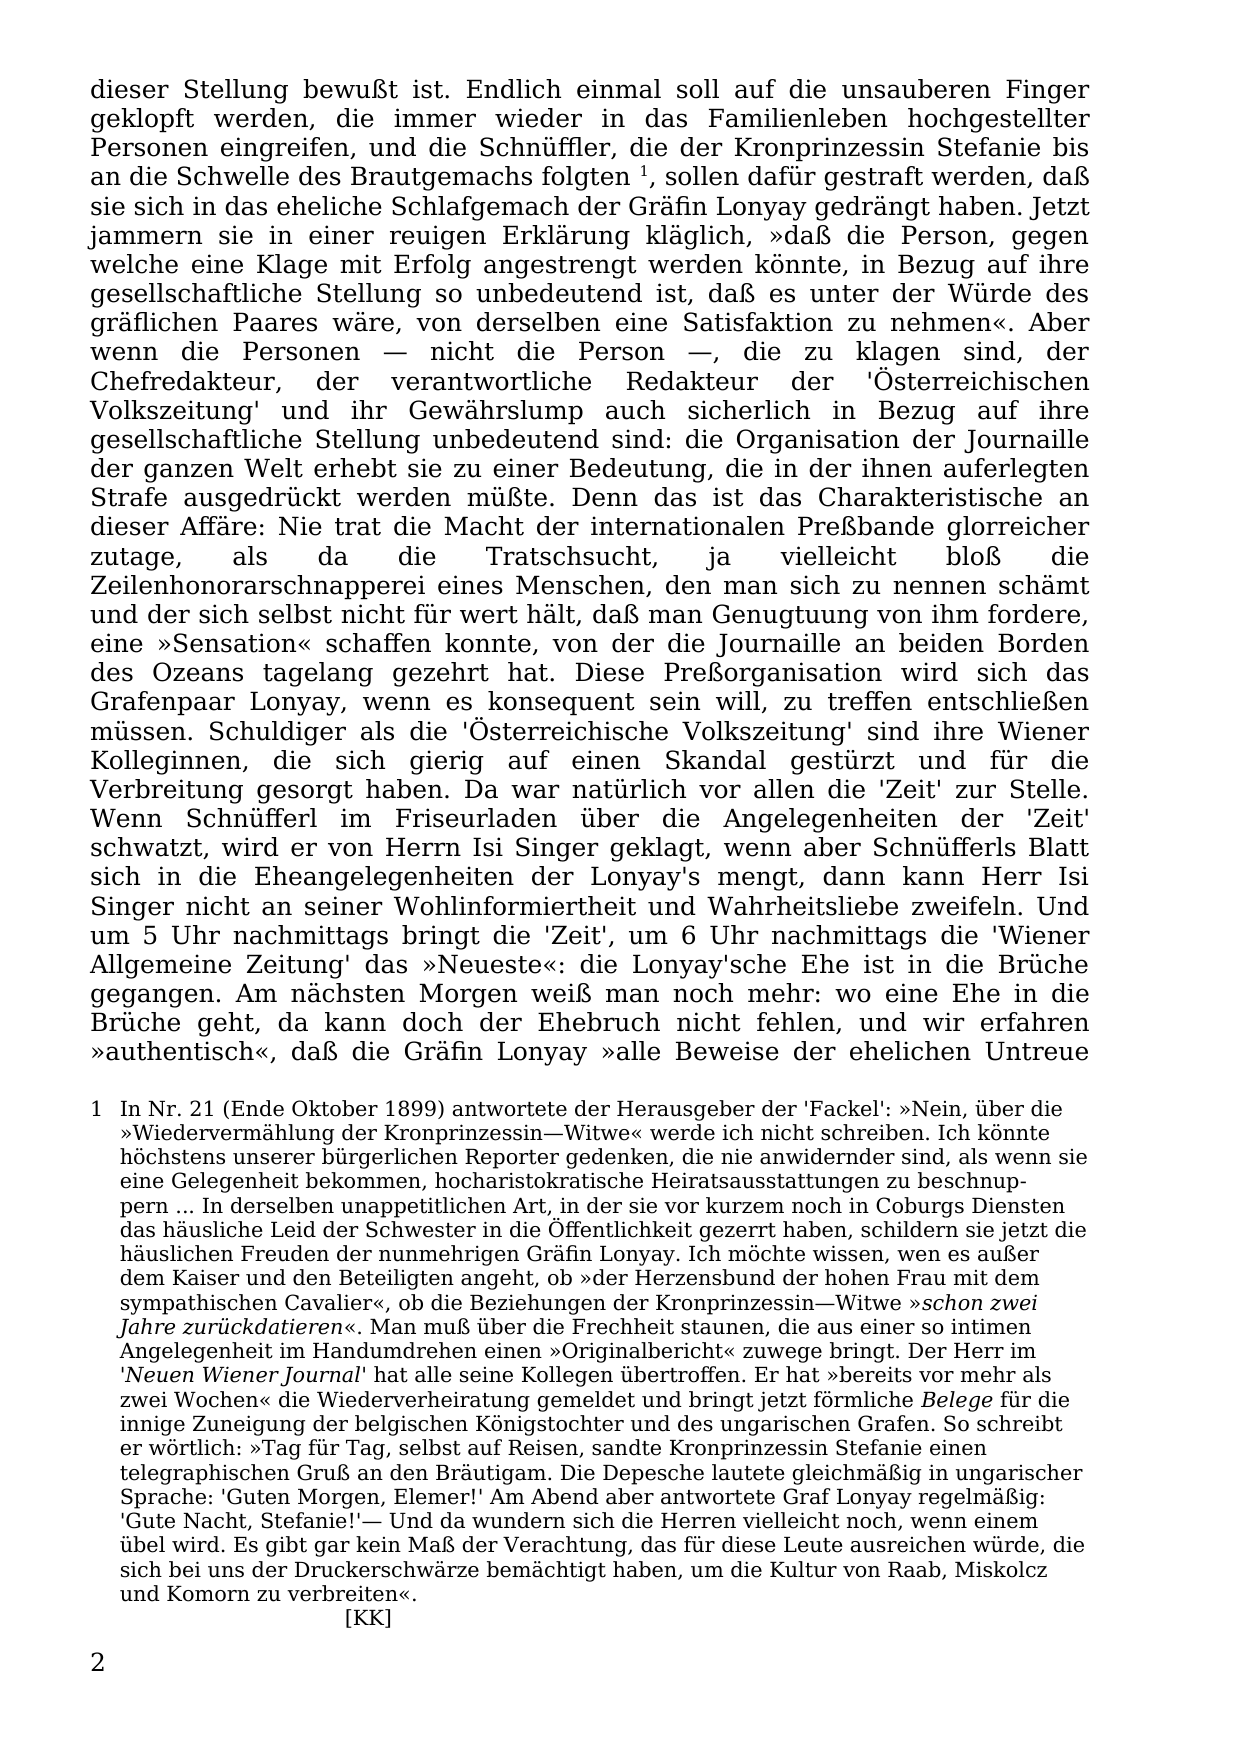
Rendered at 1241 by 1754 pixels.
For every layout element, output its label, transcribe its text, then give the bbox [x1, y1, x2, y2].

text In Nr. 21 (Ende Oktober 1899) antwortete der Herausgeber der 'Fackel': »Nein, über die »Wiedervermählung der Kronprinzessin—Witwe« werde ich nicht schreiben. Ich könnte höchstens unserer bürgerlichen Reporter gedenken, die nie anwidernder sind, als wenn sie eine Gelegenheit bekommen, hocharistokratische Heiratsausstattungen zu be­schnup­pern ... In derselben unappetitlichen Art, in der sie vor kurzem noch in Coburgs Diensten das häusliche Leid der Schwester in die Öffentlichkeit gezerrt haben, schildern sie jetzt die häuslichen Freuden der nunmehrigen Gräfin Lonyay. Ich möchte wissen, wen es außer dem Kaiser und den Beteiligten angeht, ob »der Herzensbund der hohen Frau mit dem sympathischen Cavalier«, ob die Beziehungen der Kronprinzessin—Witwe »schon zwei Jahre zurückdatieren«. Man muß über die Frechheit staunen, die aus einer so intimen Angelegenheit im Handumdrehen einen »Originalbericht« zuwege bringt. Der Herr im 'Neuen Wiener Journal' hat alle seine Kollegen übertroffen. Er hat »bereits vor mehr als zwei Wochen« die Wiederverheiratung gemeldet und bringt jetzt förmliche Belege für die innige Zuneigung der belgischen Königstochter und des ungarischen Grafen. So schreibt er wörtlich: »Tag für Tag, selbst auf Reisen, sandte Kronprinzessin Stefanie einen telegraphischen Gruß an den Bräutigam. Die Depesche lautete gleichmäßig in ungarischer Sprache: 'Guten Morgen, Elemer!' Am Abend aber antwortete Graf Lonyay regelmäßig: 'Gute Nacht, Stefanie!'— Und da wundern sich die Herren vielleicht noch, wenn einem übel wird. Es gibt gar kein Maß der Verachtung, das für diese Leute ausreichen würde, die sich bei uns der Druckerschwärze bemächtigt haben, um die Kultur von Raab, Miskolcz und Komorn zu verbreiten«. [KK] [90, 1097, 1091, 1631]
text dieser Stellung bewußt ist. Endlich einmal soll auf die unsauberen Finger geklopft werden, die immer wieder in das Familienleben hochgestellter Personen eingreifen, und die Schnüffler, die der Kronprinzessin Stefanie bis an die Schwelle des Brautgemachs folgten , sollen dafür gestraft werden, daß sie sich in das eheliche Schlafgemach der Gräfin Lonyay gedrängt haben. Jetzt jammern sie in einer reuigen Erklärung kläglich, »daß die Person, gegen welche eine Klage mit Erfolg angestrengt werden könnte, in Bezug auf ihre gesellschaftliche Stellung so unbedeutend ist, daß es unter der Würde des gräflichen Paares wäre, von derselben eine Satisfaktion zu nehmen«. Aber wenn die Personen — nicht die Person —, die zu klagen sind, der Chefredakteur, der verantwortliche Redakteur der 'Österreichischen Volkszeitung' und ihr Gewährslump auch sicherlich in Bezug auf ihre gesellschaftliche Stellung unbedeutend sind: die Organisation der Journaille der ganzen Welt erhebt sie zu einer Bedeutung, die in der ihnen auferlegten Strafe ausgedrückt werden müßte. Denn das ist das Charakteristische an dieser Affäre: Nie trat die Macht der internationalen Preßbande glorreicher zutage, als da die Tratschsucht, ja vielleicht bloß die Zeilenhonorarschnapperei eines Menschen, den man sich zu nennen schämt und der sich selbst nicht für wert hält, daß man Genugtuung von ihm fordere, eine »Sensation« schaffen konnte, von der die Journaille an beiden Borden des Ozeans tagelang gezehrt hat. Diese Preßorganisation wird sich das Grafenpaar Lonyay, wenn es konsequent sein will, zu treffen entschließen müssen. Schuldiger als die 'Österreichische Volkszeitung' sind ihre Wiener Kolleginnen, die sich gierig auf einen Skandal gestürzt und für die Verbreitung gesorgt haben. Da war natürlich vor allen die 'Zeit' zur Stelle. Wenn Schnüfferl im Friseurladen über die Angelegenheiten der 'Zeit' schwatzt, wird er von Herrn Isi Singer geklagt, wenn aber Schnüfferls Blatt sich in die Eheangelegenheiten der Lonyay's mengt, dann kann Herr Isi Singer nicht an seiner Wohlinformiertheit und Wahrheitsliebe zweifeln. Und um 5 Uhr nachmittags bringt die 'Zeit', um 6 Uhr nachmittags die 'Wiener Allgemeine Zeitung' das »Neueste«: die Lonyay'sche Ehe ist in die Brüche gegangen. Am nächsten Morgen weiß man noch mehr: wo eine Ehe in die Brüche geht, da kann doch der Ehebruch nicht fehlen, und wir erfahren »authentisch«, daß die Gräfin Lonyay »alle Beweise der ehelichen Untreue [90, 75, 1091, 1067]
